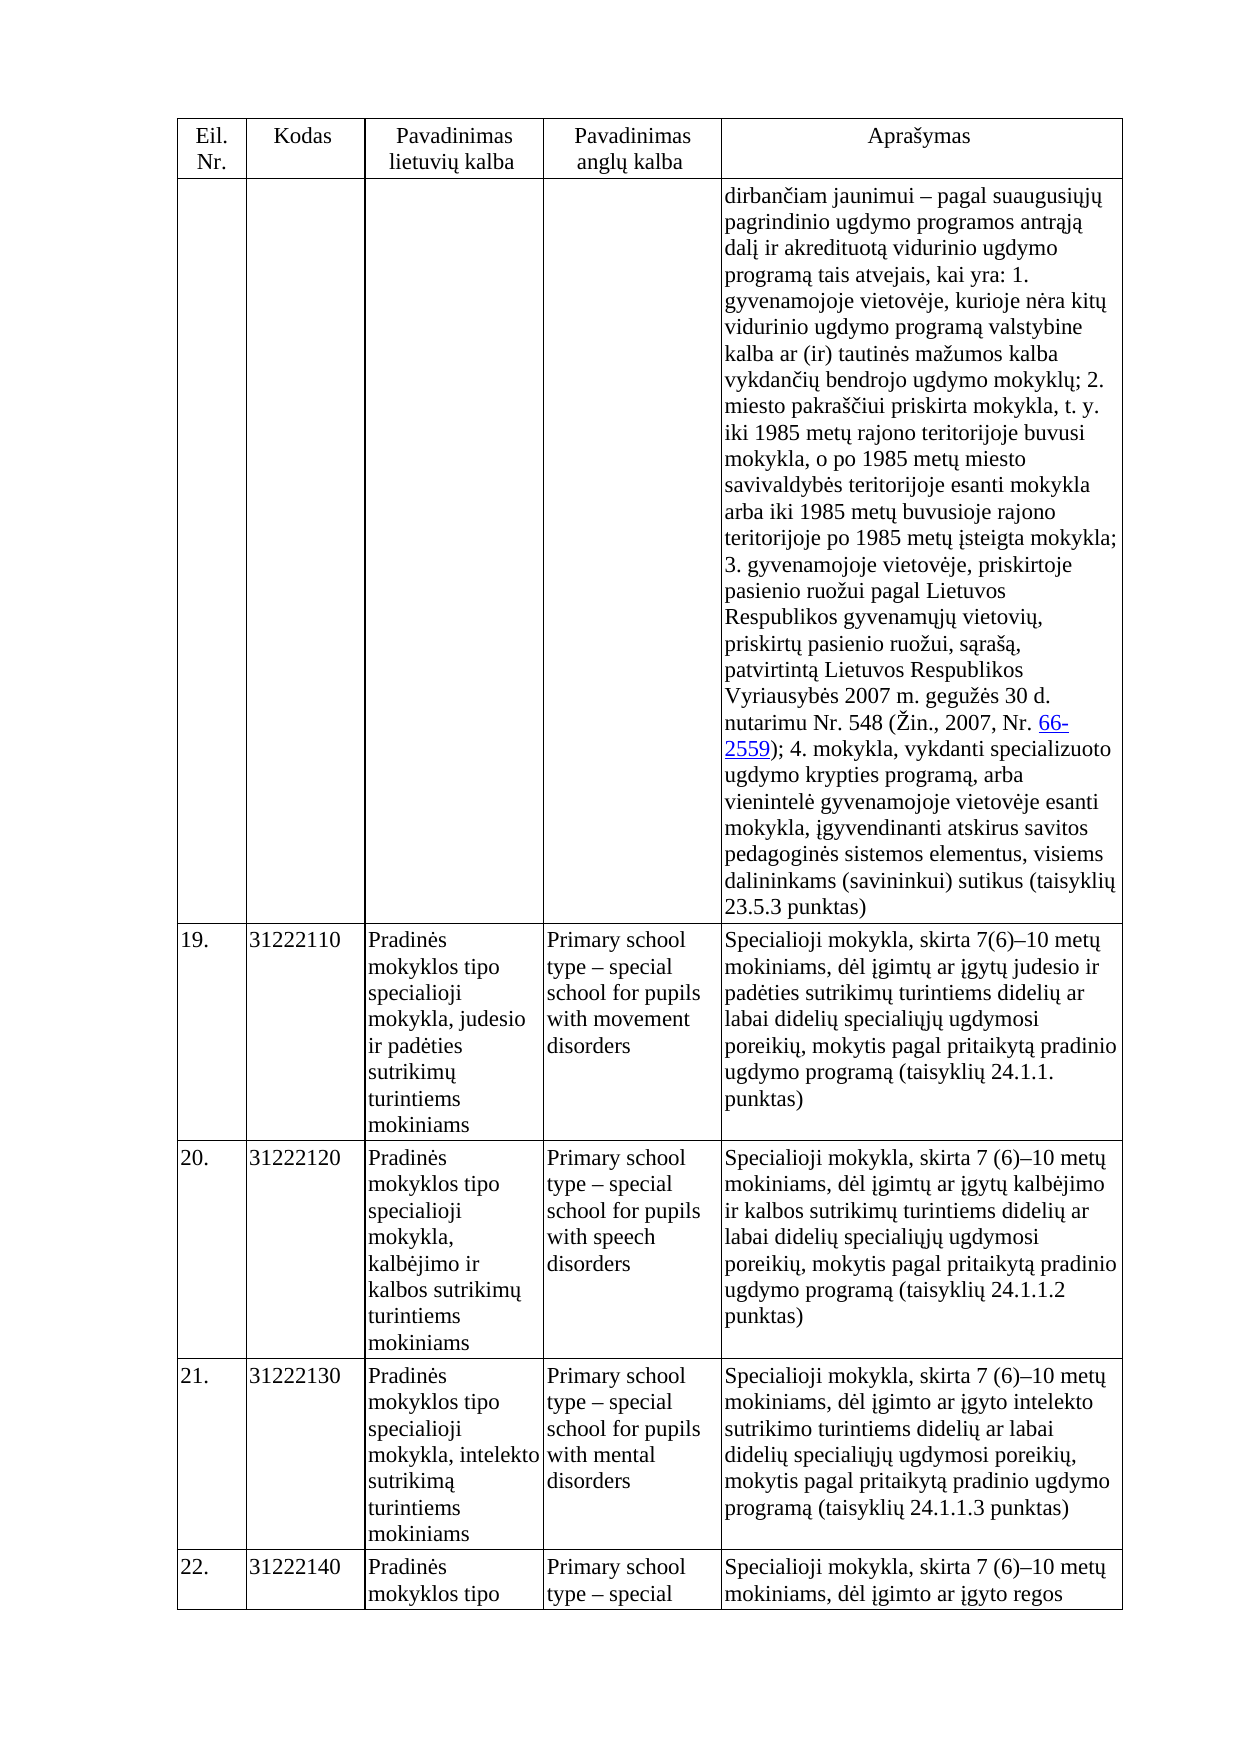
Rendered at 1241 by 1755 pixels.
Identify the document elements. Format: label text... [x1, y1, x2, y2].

table_cell Primary school type – special school for pupils with movement disorders [544, 924, 721, 1140]
table_cell Specialioji mokykla, skirta 7 (6)–10 metų mokiniams, dėl įgimto ar įgyto regos [722, 1550, 1122, 1609]
table_cell 19. [178, 924, 246, 1140]
table_cell [366, 179, 543, 922]
table_cell [544, 179, 721, 922]
table_cell [247, 179, 364, 922]
table_cell 31222130 [247, 1359, 364, 1549]
table_cell 21. [178, 1359, 246, 1549]
table_cell Pradinės mokyklos tipo specialioji mokykla, intelekto sutrikimą turintiems mokiniams [366, 1359, 543, 1549]
table_header Kodas [247, 119, 364, 178]
table_cell 31222120 [247, 1141, 364, 1358]
table_cell Pradinės mokyklos tipo specialioji mokykla, kalbėjimo ir kalbos sutrikimų turintiems mokiniams [366, 1141, 543, 1358]
table_header Pavadinimas lietuvių kalba [366, 119, 543, 178]
table_cell Primary school type – special school for pupils with mental disorders [544, 1359, 721, 1549]
table_cell Specialioji mokykla, skirta 7(6)–10 metų mokiniams, dėl įgimtų ar įgytų judesio ir padėties sutrikimų turintiems didelių ar labai didelių specialiųjų ugdymosi poreikių, mokytis pagal pritaikytą pradinio ugdymo programą (taisyklių 24.1.1. punktas) [722, 924, 1122, 1140]
table_cell Specialioji mokykla, skirta 7 (6)–10 metų mokiniams, dėl įgimtų ar įgytų kalbėjimo ir kalbos sutrikimų turintiems didelių ar labai didelių specialiųjų ugdymosi poreikių, mokytis pagal pritaikytą pradinio ugdymo programą (taisyklių 24.1.1.2 punktas) [722, 1141, 1122, 1358]
table_header Eil. Nr. [178, 119, 246, 178]
table_cell 20. [178, 1141, 246, 1358]
table_cell Pradinės mokyklos tipo specialioji mokykla, judesio ir padėties sutrikimų turintiems mokiniams [366, 924, 543, 1140]
table_cell 31222110 [247, 924, 364, 1140]
table_cell dirbančiam jaunimui – pagal suaugusiųjų pagrindinio ugdymo programos antrąją dalį ir akredituotą vidurinio ugdymo programą tais atvejais, kai yra: 1. gyvenamojoje vietovėje, kurioje nėra kitų vidurinio ugdymo programą valstybine kalba ar (ir) tautinės mažumos kalba vykdančių bendrojo ugdymo mokyklų; 2. miesto pakraščiui priskirta mokykla, t. y. iki 1985 metų rajono teritorijoje buvusi mokykla, o po 1985 metų miesto savivaldybės teritorijoje esanti mokykla arba iki 1985 metų buvusioje rajono teritorijoje po 1985 metų įsteigta mokykla; 3. gyvenamojoje vietovėje, priskirtoje pasienio ruožui pagal Lietuvos Respublikos gyvenamųjų vietovių, priskirtų pasienio ruožui, sąrašą, patvirtintą Lietuvos Respublikos Vyriausybės 2007 m. gegužės 30 d. nutarimu Nr. 548 (Žin., 2007, Nr. 66-2559); 4. mokykla, vykdanti specializuoto ugdymo krypties programą, arba vienintelė gyvenamojoje vietovėje esanti mokykla, įgyvendinanti atskirus savitos pedagoginės sistemos elementus, visiems dalininkams (savininkui) sutikus (taisyklių 23.5.3 punktas) [722, 179, 1122, 922]
table_cell Specialioji mokykla, skirta 7 (6)–10 metų mokiniams, dėl įgimto ar įgyto intelekto sutrikimo turintiems didelių ar labai didelių specialiųjų ugdymosi poreikių, mokytis pagal pritaikytą pradinio ugdymo programą (taisyklių 24.1.1.3 punktas) [722, 1359, 1122, 1549]
table_cell Primary school type – special [544, 1550, 721, 1609]
table_cell Primary school type – special school for pupils with speech disorders [544, 1141, 721, 1358]
table_cell Pradinės mokyklos tipo [366, 1550, 543, 1609]
table_cell 22. [178, 1550, 246, 1609]
table_cell [178, 179, 246, 922]
table_cell 31222140 [247, 1550, 364, 1609]
table_header Pavadinimas anglų kalba [544, 119, 721, 178]
table_header Aprašymas [722, 119, 1122, 178]
